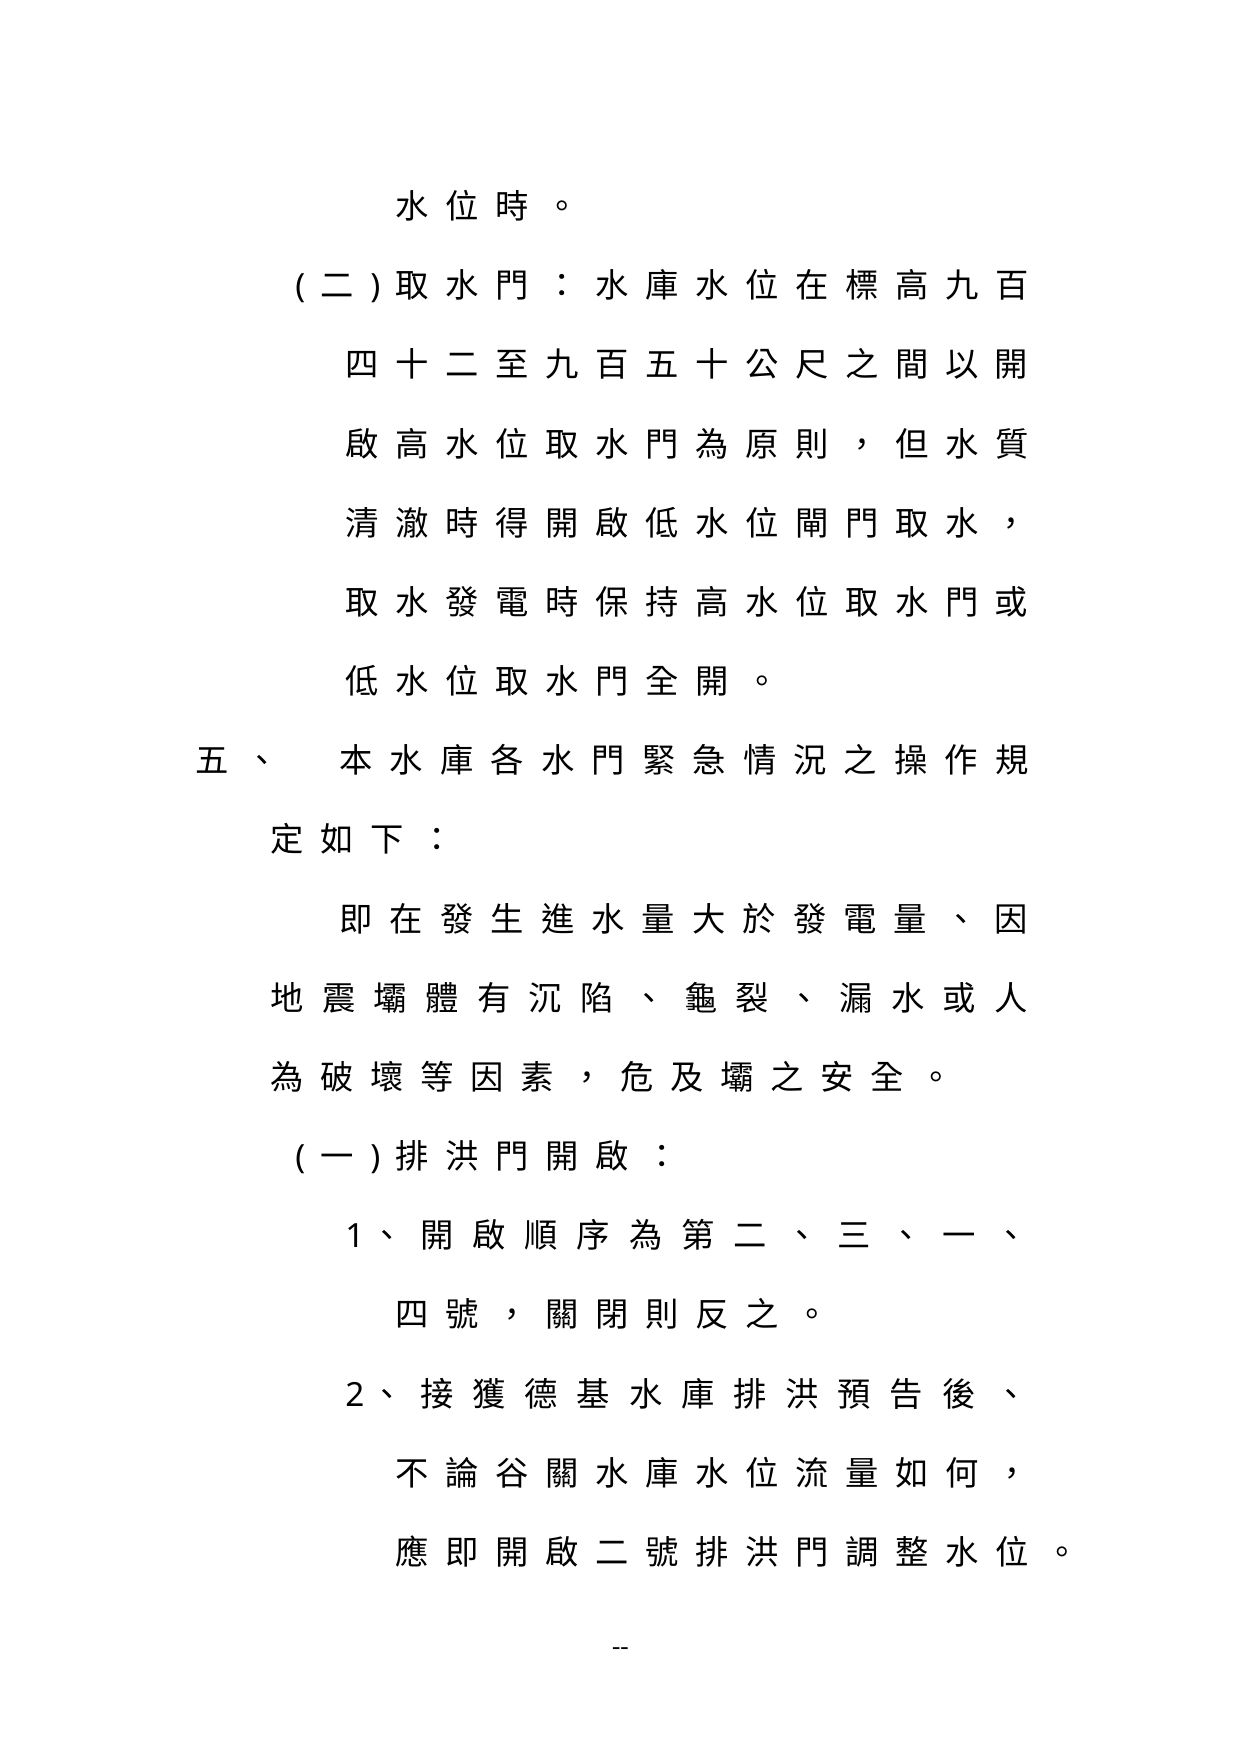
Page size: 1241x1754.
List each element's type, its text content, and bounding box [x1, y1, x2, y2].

list 開啟順序為第二、三、一、四號，關閉則反之。 [343, 1194, 1045, 1352]
list 本水庫各水門緊急情況之操作規定如下： [195, 719, 1045, 877]
list 水位時。 [343, 164, 1045, 244]
list 排洪門開啟： [272, 1114, 1045, 1194]
list 接獲德基水庫排洪預告後、不論谷關水庫水位流量如何，應即開啟二號排洪門調整水位。 [343, 1352, 1045, 1589]
list 取水門：水庫水位在標高九百四十二至九百五十公尺之間以開啟高水位取水門為原則，但水質清澈時得開啟低水位閘門取水，取水發電時保持高水位取水門或低水位取水門全開。 [272, 244, 1045, 719]
text 即在發生進水量大於發電量、因地震壩體有沉陷、龜裂、漏水或人為破壞等因素，危及壩之安全。 [261, 877, 1045, 1114]
